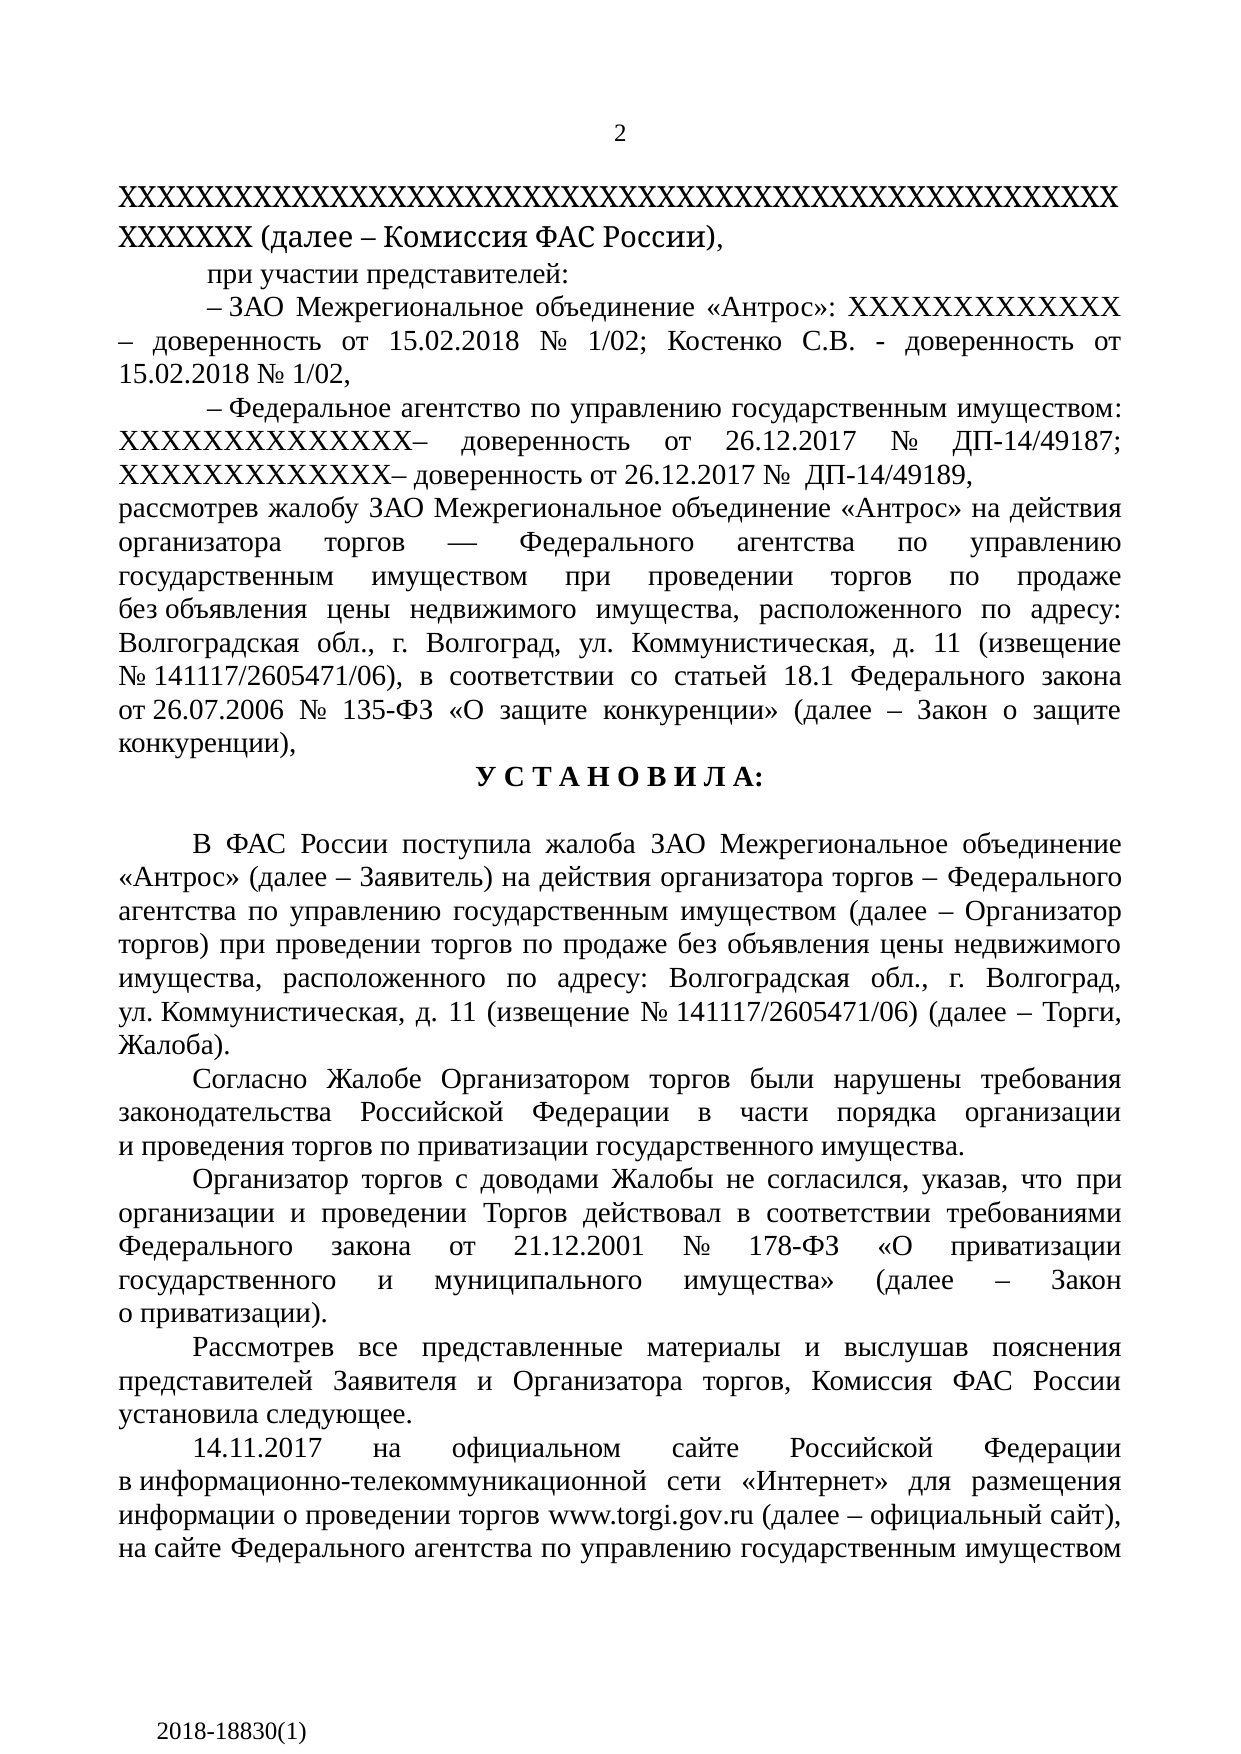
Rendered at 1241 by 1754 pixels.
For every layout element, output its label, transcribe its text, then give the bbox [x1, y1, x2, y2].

text Рассмотрев все представленные материалы и выслушав пояснения представителей Заявителя и Организатора торгов, Комиссия ФАС России установила следующее. [118, 1329, 1122, 1430]
text В ФАС России поступила жалоба ЗАО Межрегиональное объединение «Антрос» (далее – Заявитель) на действия организатора торгов – Федерального агентства по управлению государственным имуществом (далее – Организатор торгов) при проведении торгов по продаже без объявления цены недвижимого имущества, расположенного по адресу: Волгоградская обл., г. Волгоград, ул. Коммунистическая, д. 11 (извещение № 141117/2605471/06) (далее – Торги, Жалоба). [118, 826, 1122, 1061]
text XXXXXXXXXXXXXXXXXXXXXXXXXXXXXXXXXXXXXXXXXXXXXXXXXXXXXXXXXXX (далее – Комиссия ФАС России), [118, 176, 1122, 256]
text – Федеральное агентство по управлению государственным имуществом: XXXXXXXXXXXXXX– доверенность от 26.12.2017 № ДП-14/49187; XXXXXXXXXXXXX– доверенность от 26.12.2017 № ДП-14/49189, [118, 390, 1122, 491]
text Организатор торгов с доводами Жалобы не согласился, указав, что при организации и проведении Торгов действовал в соответствии требованиями Федерального закона от 21.12.2001 № 178-ФЗ «О приватизации государственного и муниципального имущества» (далее – Закон о приватизации). [118, 1161, 1122, 1329]
text 14.11.2017 на официальном сайте Российской Федерации в информационно-телекоммуникационной сети «Интернет» для размещения информации о проведении торгов www.torgi.gov.ru (далее – официальный сайт), на сайте Федерального агентства по управлению государственным имуществом [118, 1430, 1122, 1564]
text – ЗАО Межрегиональное объединение «Антрос»: XXXXXXXXXXXXX – доверенность от 15.02.2018 № 1/02; Костенко С.В. - доверенность от 15.02.2018 № 1/02, [118, 289, 1122, 390]
text Согласно Жалобе Организатором торгов были нарушены требования законодательства Российской Федерации в части порядка организации и проведения торгов по приватизации государственного имущества. [118, 1061, 1122, 1161]
text рассмотрев жалобу ЗАО Межрегиональное объединение «Антрос» на действия организатора торгов — Федерального агентства по управлению государственным имуществом при проведении торгов по продаже без объявления цены недвижимого имущества, расположенного по адресу: Волгоградская обл., г. Волгоград, ул. Коммунистическая, д. 11 (извещение № 141117/2605471/06), в соответствии со статьей 18.1 Федерального закона от 26.07.2006 № 135-ФЗ «О защите конкуренции» (далее – Закон о защите конкуренции), [118, 491, 1122, 759]
text при участии представителей: [118, 256, 1122, 289]
text У С Т А Н О В И Л А: [118, 759, 1120, 792]
